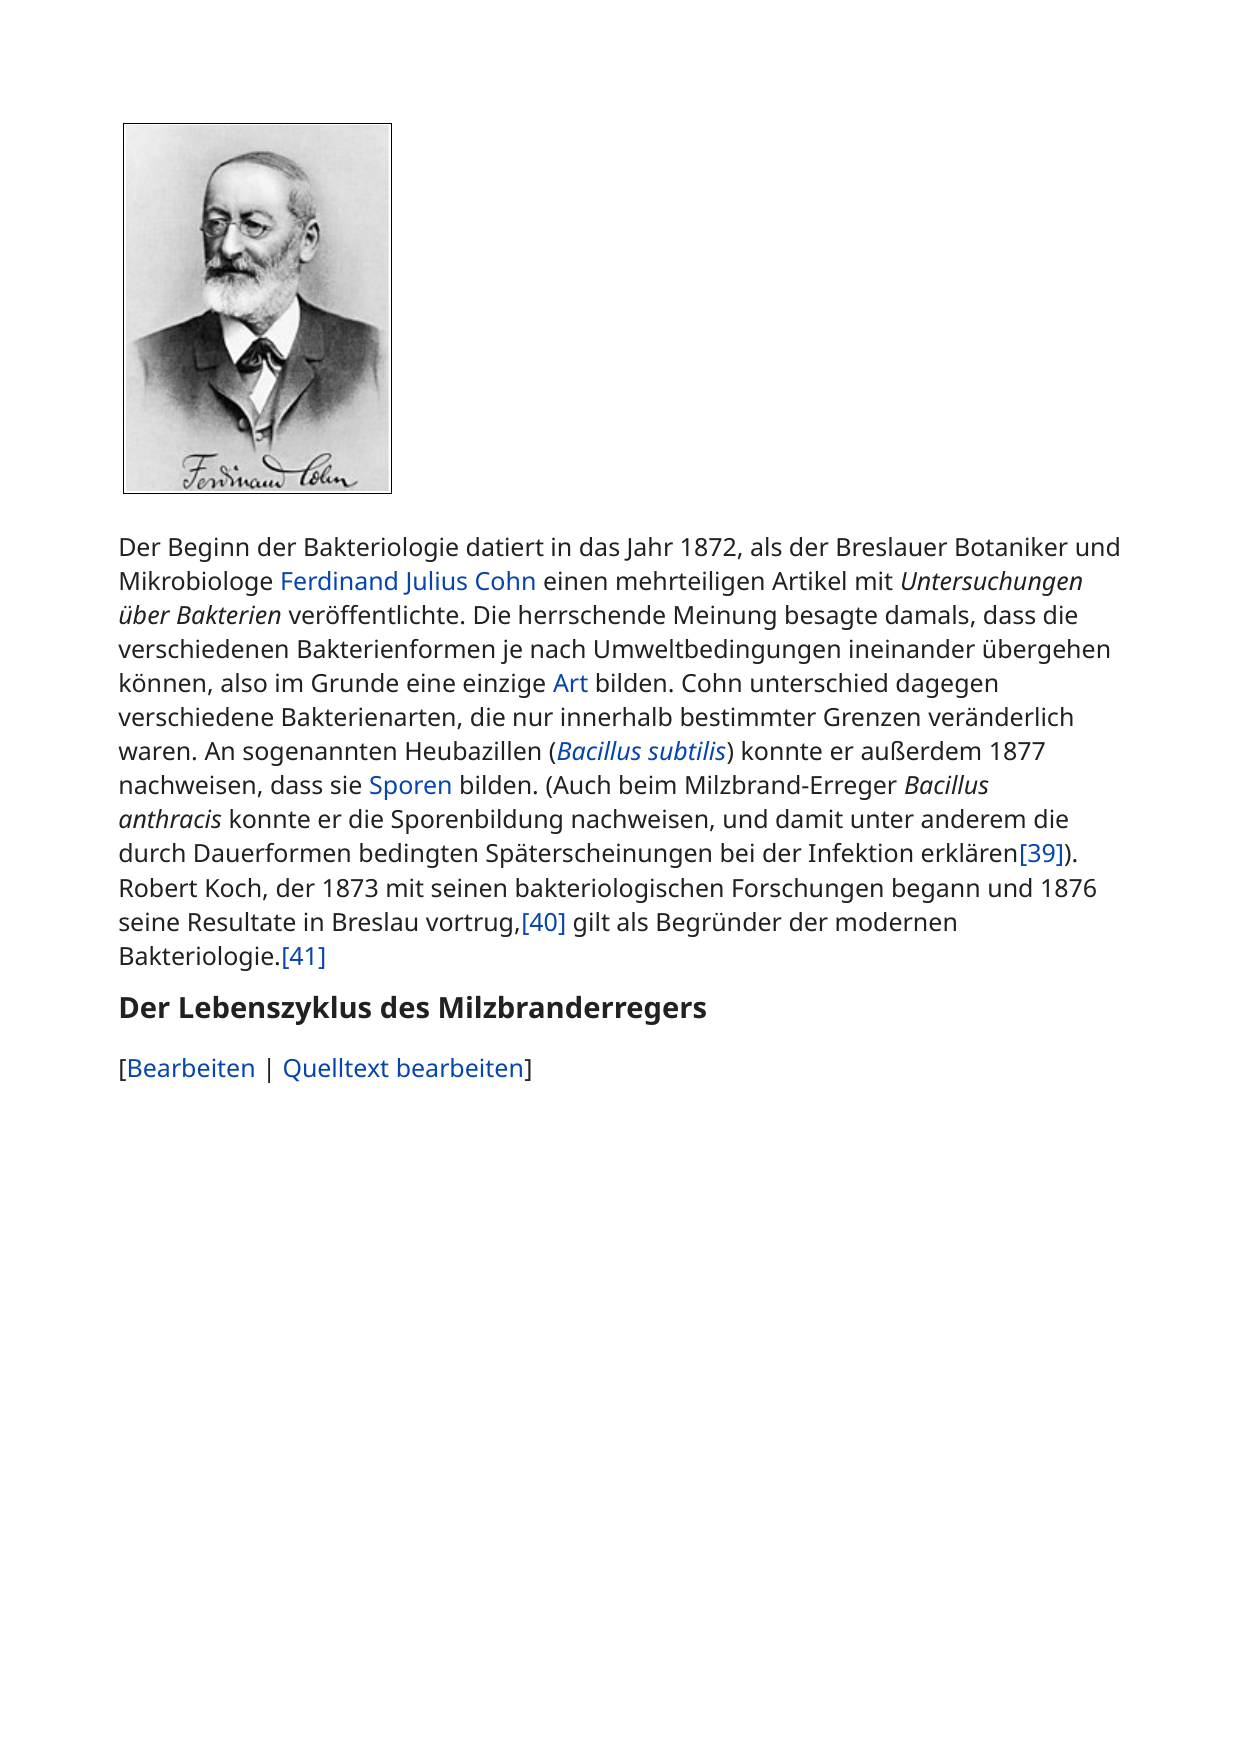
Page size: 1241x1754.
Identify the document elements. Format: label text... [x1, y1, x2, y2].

picture [125, 125, 389, 491]
text [Bearbeiten | Quelltext bearbeiten] [118, 1050, 1122, 1084]
subtitle Der Lebenszyklus des Milzbranderregers [118, 987, 1122, 1027]
text Der Beginn der Bakteriologie datiert in das Jahr 1872, als der Breslauer Botaniker und Mikrobiologe Ferdinand Julius Cohn einen mehrteiligen Artikel mit Untersuchungen über Bakterien veröffentlichte. Die herrschende Meinung besagte damals, dass die verschiedenen Bakterienformen je nach Umweltbedingungen ineinander übergehen können, also im Grunde eine einzige Art bilden. Cohn unterschied dagegen verschiedene Bakterienarten, die nur innerhalb bestimmter Grenzen veränderlich waren. An sogenannten Heubazillen (Bacillus subtilis) konnte er außerdem 1877 nachweisen, dass sie Sporen bilden. (Auch beim Milzbrand-Erreger Bacillus anthracis konnte er die Sporenbildung nachweisen, und damit unter anderem die durch Dauerformen bedingten Späterscheinungen bei der Infektion erklären[39]). Robert Koch, der 1873 mit seinen bakteriologischen Forschungen begann und 1876 seine Resultate in Breslau vortrug,[40] gilt als Begründer der modernen Bakteriologie.[41] [118, 529, 1122, 972]
